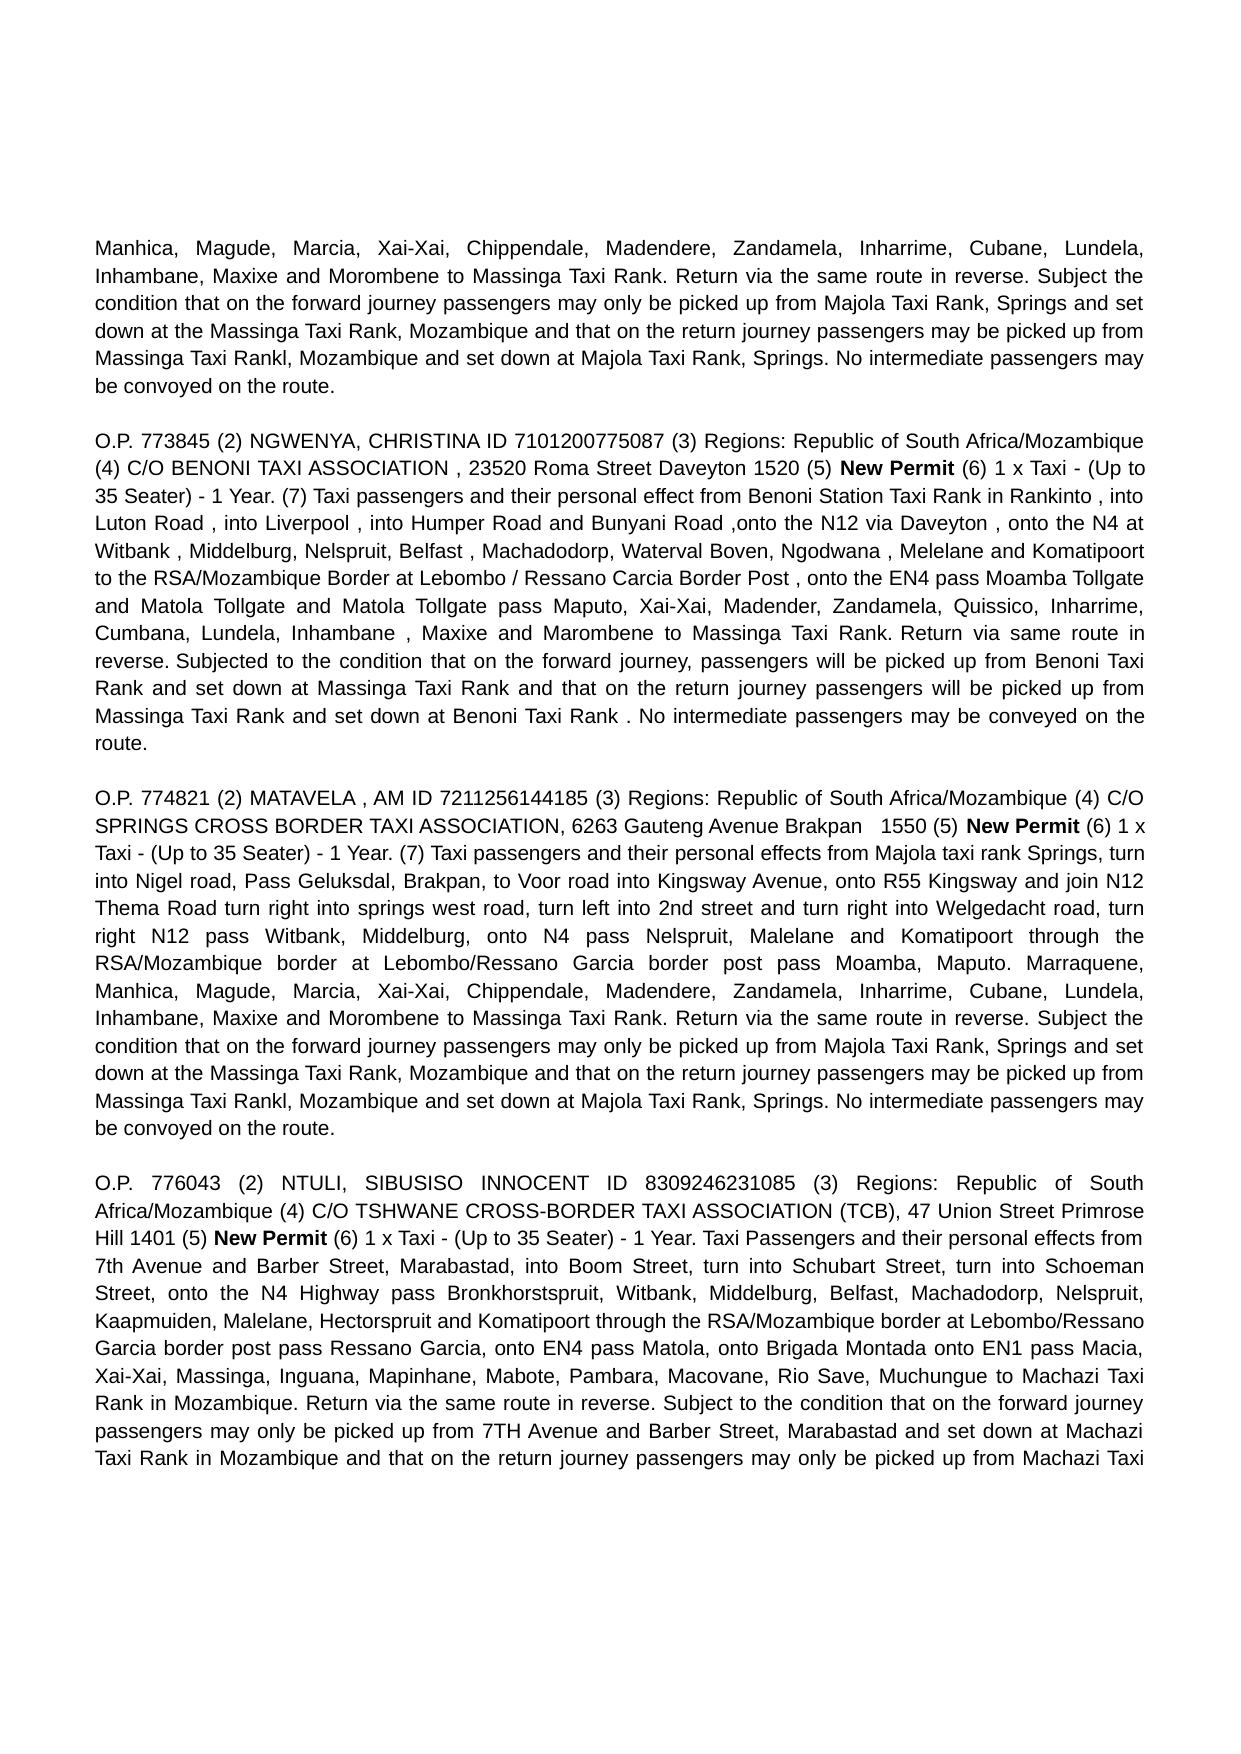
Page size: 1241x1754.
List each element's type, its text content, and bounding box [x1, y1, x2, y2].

text O.P. 776043 (2) NTULI, SIBUSISO INNOCENT ID 8309246231085 (3) Regions: Republic of South Africa/Mozambique (4) C/O TSHWANE CROSS-BORDER TAXI ASSOCIATION (TCB), 47 Union Street Primrose Hill 1401 (5) New Permit (6) 1 x Taxi - (Up to 35 Seater) - 1 Year. Taxi Passengers and their personal effects from 7th Avenue and Barber Street, Marabastad, into Boom Street, turn into Schubart Street, turn into Schoeman Street, onto the N4 Highway pass Bronkhorstspruit, Witbank, Middelburg, Belfast, Machadodorp, Nelspruit, Kaapmuiden, Malelane, Hectorspruit and Komatipoort through the RSA/Mozambique border at Lebombo/Ressano Garcia border post pass Ressano Garcia, onto EN4 pass Matola, onto Brigada Montada onto EN1 pass Macia, Xai-Xai, Massinga, Inguana, Mapinhane, Mabote, Pambara, Macovane, Rio Save, Muchungue to Machazi Taxi Rank in Mozambique. Return via the same route in reverse. Subject to the condition that on the forward journey passengers may only be picked up from 7TH Avenue and Barber Street, Marabastad and set down at Machazi Taxi Rank in Mozambique and that on the return journey passengers may only be picked up from Machazi Taxi [94, 1171, 1146, 1470]
text O.P. 773845 (2) NGWENYA, CHRISTINA ID 7101200775087 (3) Regions: Republic of South Africa/Mozambique (4) C/O BENONI TAXI ASSOCIATION , 23520 Roma Street Daveyton 1520 (5) New Permit (6) 1 x Taxi - (Up to 35 Seater) - 1 Year. (7) Taxi passengers and their personal effect from Benoni Station Taxi Rank in Rankinto , into Luton Road , into Liverpool , into Humper Road and Bunyani Road ,onto the N12 via Daveyton , onto the N4 at Witbank , Middelburg, Nelspruit, Belfast , Machadodorp, Waterval Boven, Ngodwana , Melelane and Komatipoort to the RSA/Mozambique Border at Lebombo / Ressano Carcia Border Post , onto the EN4 pass Moamba Tollgate and Matola Tollgate and Matola Tollgate pass Maputo, Xai-Xai, Madender, Zandamela, Quissico, Inharrime, Cumbana, Lundela, Inhambane , Maxixe and Marombene to Massinga Taxi Rank. Return via same route in reverse. Subjected to the condition that on the forward journey, passengers will be picked up from Benoni Taxi Rank and set down at Massinga Taxi Rank and that on the return journey passengers will be picked up from Massinga Taxi Rank and set down at Benoni Taxi Rank . No intermediate passengers may be conveyed on the route. [94, 429, 1146, 755]
text Manhica, Magude, Marcia, Xai-Xai, Chippendale, Madendere, Zandamela, Inharrime, Cubane, Lundela, Inhambane, Maxixe and Morombene to Massinga Taxi Rank. Return via the same route in reverse. Subject the condition that on the forward journey passengers may only be picked up from Majola Taxi Rank, Springs and set down at the Massinga Taxi Rank, Mozambique and that on the return journey passengers may be picked up from Massinga Taxi Rankl, Mozambique and set down at Majola Taxi Rank, Springs. No intermediate passengers may be convoyed on the route. [94, 236, 1146, 398]
text O.P. 774821 (2) MATAVELA , AM ID 7211256144185 (3) Regions: Republic of South Africa/Mozambique (4) C/O SPRINGS CROSS BORDER TAXI ASSOCIATION, 6263 Gauteng Avenue Brakpan 1550 (5) New Permit (6) 1 x Taxi - (Up to 35 Seater) - 1 Year. (7) Taxi passengers and their personal effects from Majola taxi rank Springs, turn into Nigel road, Pass Geluksdal, Brakpan, to Voor road into Kingsway Avenue, onto R55 Kingsway and join N12 Thema Road turn right into springs west road, turn left into 2nd street and turn right into Welgedacht road, turn right N12 pass Witbank, Middelburg, onto N4 pass Nelspruit, Malelane and Komatipoort through the RSA/Mozambique border at Lebombo/Ressano Garcia border post pass Moamba, Maputo. Marraquene, Manhica, Magude, Marcia, Xai-Xai, Chippendale, Madendere, Zandamela, Inharrime, Cubane, Lundela, Inhambane, Maxixe and Morombene to Massinga Taxi Rank. Return via the same route in reverse. Subject the condition that on the forward journey passengers may only be picked up from Majola Taxi Rank, Springs and set down at the Massinga Taxi Rank, Mozambique and that on the return journey passengers may be picked up from Massinga Taxi Rankl, Mozambique and set down at Majola Taxi Rank, Springs. No intermediate passengers may be convoyed on the route. [94, 786, 1146, 1140]
